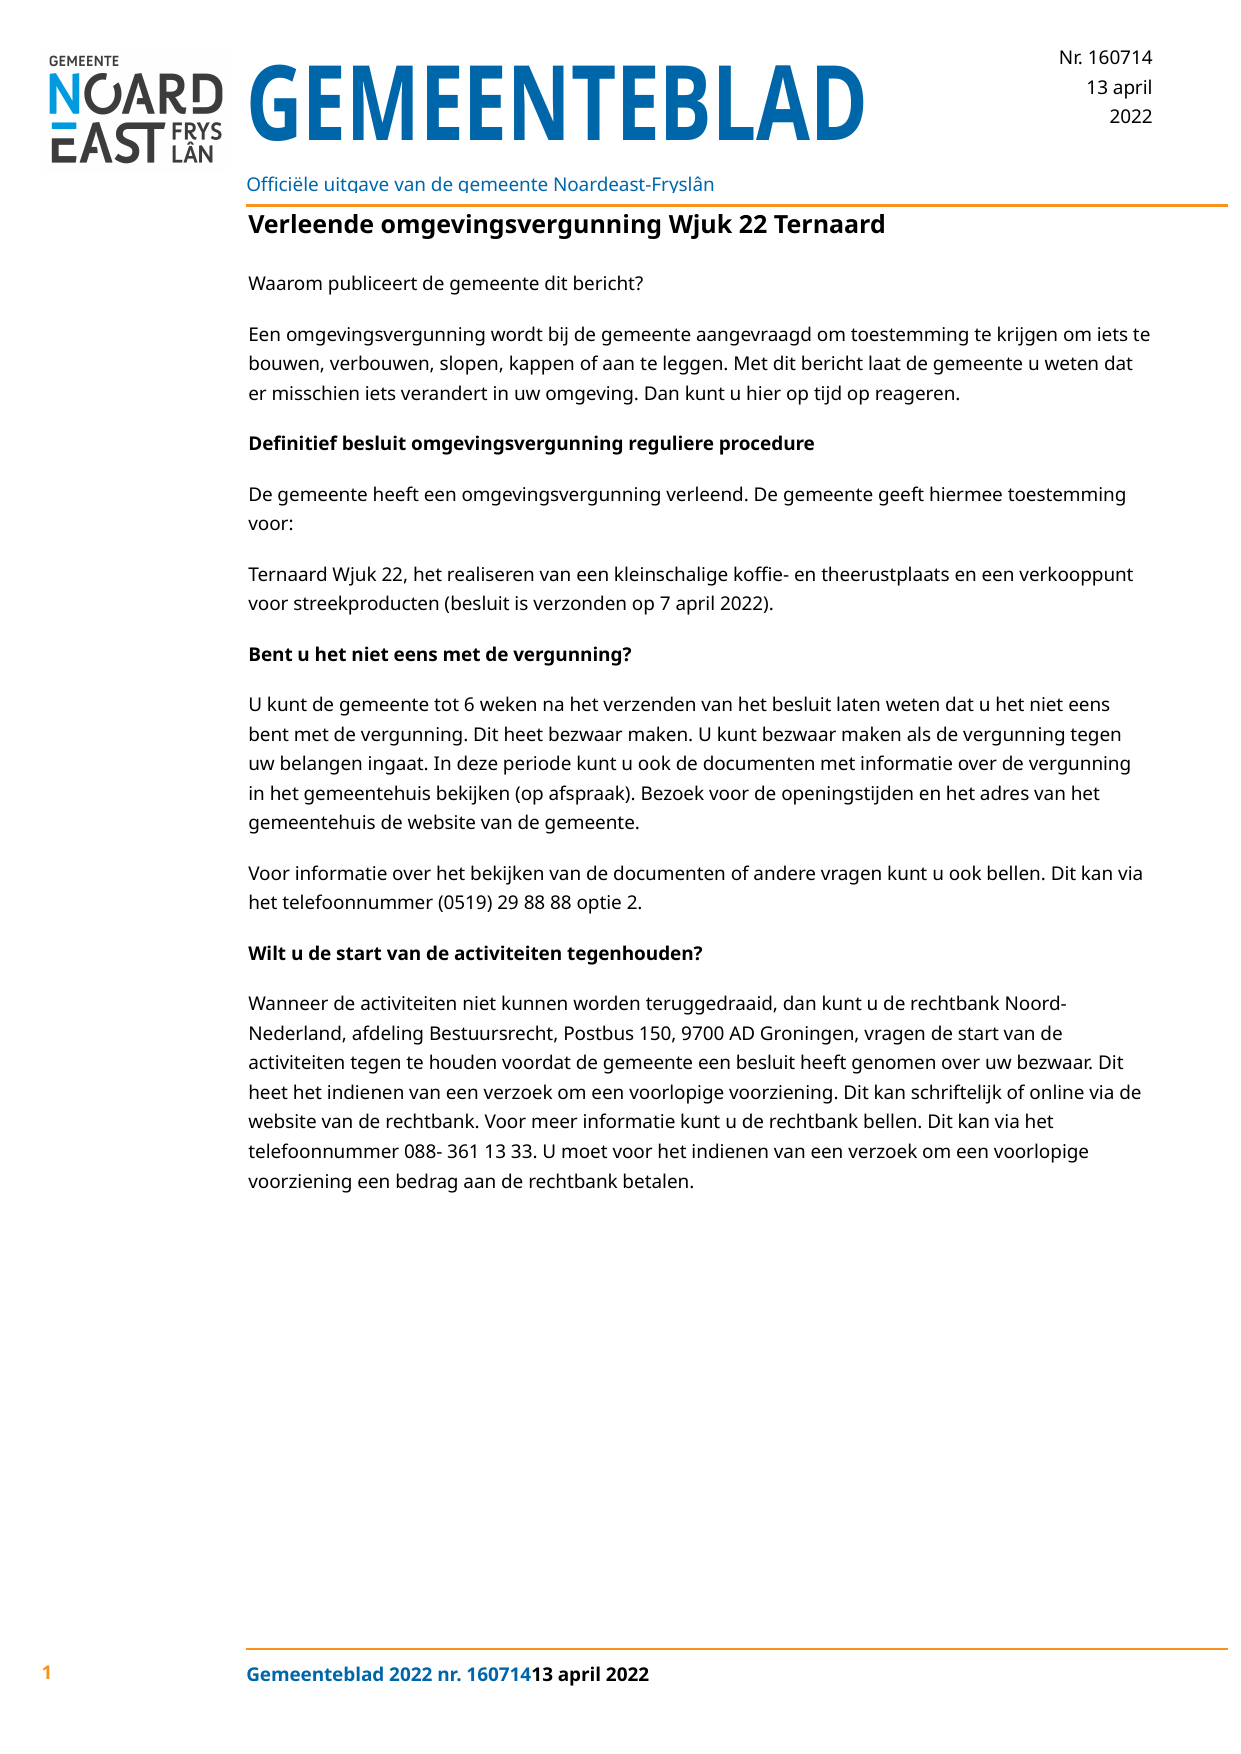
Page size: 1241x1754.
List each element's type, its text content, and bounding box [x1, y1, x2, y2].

text Definitief besluit omgevingsvergunning reguliere procedure [248, 430, 1152, 456]
text Ternaard Wjuk 22, het realiseren van een kleinschalige koffie- en theerustplaats en een verkooppunt voor streekproducten (besluit is verzonden op 7 april 2022). [248, 561, 1152, 616]
text Wanneer de activiteiten niet kunnen worden teruggedraaid, dan kunt u de rechtbank Noord-Nederland, afdeling Bestuursrecht, Postbus 150, 9700 AD Groningen, vragen de start van de activiteiten tegen te houden voordat de gemeente een besluit heeft genomen over uw bezwaar. Dit heet het indienen van een verzoek om een voorlopige voorziening. Dit kan schriftelijk of online via de website van de rechtbank. Voor meer informatie kunt u de rechtbank bellen. Dit kan via het telefoonnummer 088- 361 13 33. U moet voor het indienen van een verzoek om een voorlopige voorziening een bedrag aan de rechtbank betalen. [248, 990, 1152, 1193]
text U kunt de gemeente tot 6 weken na het verzenden van het besluit laten weten dat u het niet eens bent met de vergunning. Dit heet bezwaar maken. U kunt bezwaar maken als de vergunning tegen uw belangen ingaat. In deze periode kunt u ook de documenten met informatie over de vergunning in het gemeentehuis bekijken (op afspraak). Bezoek voor de openingstijden en het adres van het gemeentehuis de website van de gemeente. [248, 691, 1152, 835]
text Wilt u de start van de activiteiten tegenhouden? [248, 940, 1152, 966]
text Verleende omgevingsvergunning Wjuk 22 Ternaard [248, 207, 1152, 241]
text Een omgevingsvergunning wordt bij de gemeente aangevraagd om toestemming te krijgen om iets te bouwen, verbouwen, slopen, kappen of aan te leggen. Met dit bericht laat de gemeente u weten dat er misschien iets verandert in uw omgeving. Dan kunt u hier op tijd op reageren. [248, 321, 1152, 406]
text Voor informatie over het bekijken van de documenten of andere vragen kunt u ook bellen. Dit kan via het telefoonnummer (0519) 29 88 88 optie 2. [248, 860, 1152, 915]
text Waarom publiceert de gemeente dit bericht? [248, 270, 1152, 296]
text Bent u het niet eens met de vergunning? [248, 641, 1152, 666]
picture [41, 47, 231, 172]
text De gemeente heeft een omgevingsvergunning verleend. De gemeente geeft hiermee toestemming voor: [248, 481, 1152, 536]
